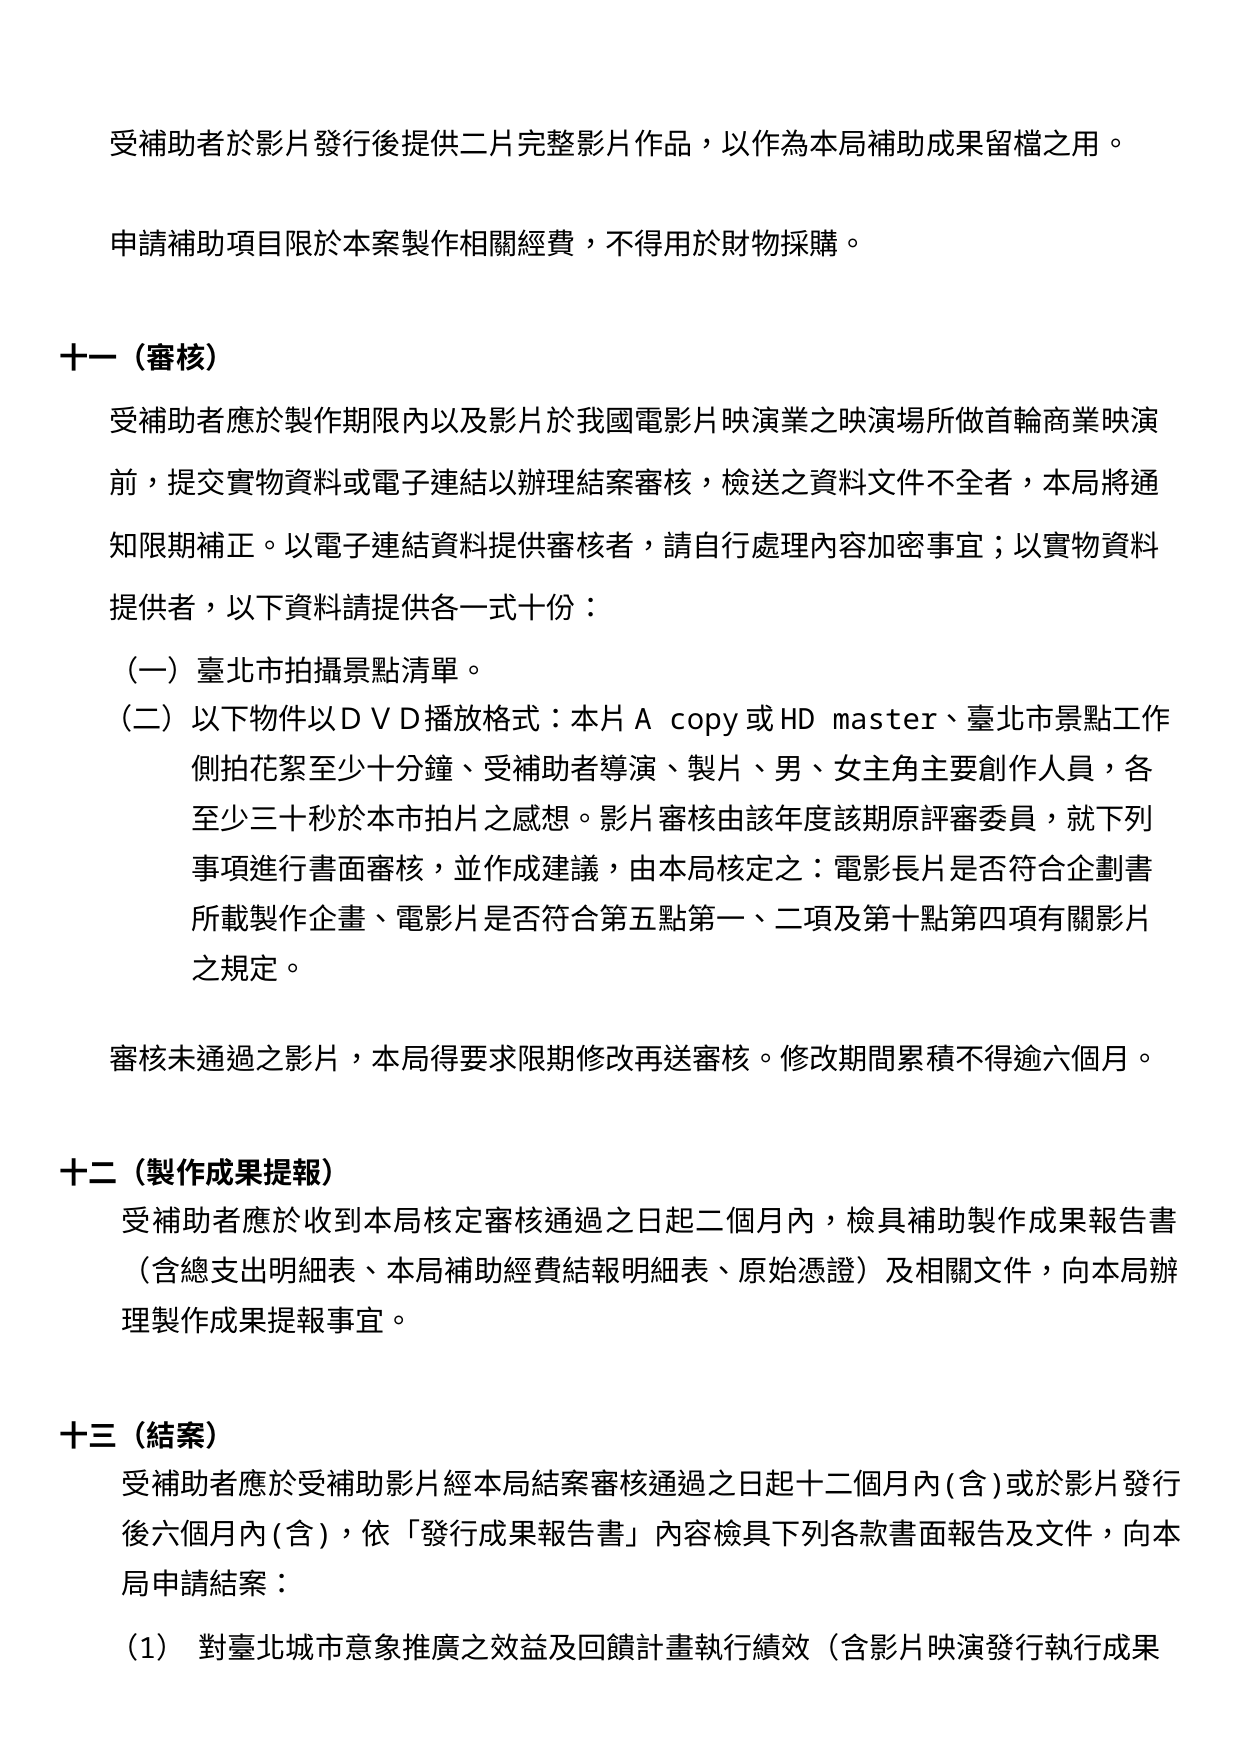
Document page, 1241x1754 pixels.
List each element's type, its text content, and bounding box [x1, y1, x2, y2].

text 十三（結案） [59, 1392, 1181, 1454]
text 受補助者應於收到本局核定審核通過之日起二個月內，檢具補助製作成果報告書（含總支出明細表、本局補助經費結報明細表、原始憑證）及相關文件，向本局辦理製作成果提報事宜。 [122, 1192, 1181, 1342]
text 申請補助項目限於本案製作相關經費，不得用於財物採購。 [109, 214, 1181, 264]
list 對臺北城市意象推廣之效益及回饋計畫執行績效（含影片映演發行執行成果 [109, 1604, 1181, 1667]
text 十二（製作成果提報） [59, 1129, 1181, 1192]
text 審核未通過之影片，本局得要求限期修改再送審核。修改期間累積不得逾六個月。 [109, 989, 1181, 1079]
text 十一（審核） [59, 314, 1181, 377]
text （二）以下物件以ＤＶＤ播放格式：本片A copy或HD master、臺北市景點工作側拍花絮至少十分鐘、受補助者導演、製片、男、女主角主要創作人員，各至少三十秒於本市拍片之感想。影片審核由該年度該期原評審委員，就下列事項進行書面審核，並作成建議，由本局核定之：電影長片是否符合企劃書所載製作企畫、電影片是否符合第五點第一、二項及第十點第四項有關影片之規定。 [103, 689, 1181, 989]
text 受補助者應於受補助影片經本局結案審核通過之日起十二個月內(含)或於影片發行後六個月內(含)，依「發行成果報告書」內容檢具下列各款書面報告及文件，向本局申請結案： [122, 1454, 1181, 1604]
text （一）臺北市拍攝景點清單。 [109, 627, 1181, 689]
text 受補助者應於製作期限內以及影片於我國電影片映演業之映演場所做首輪商業映演前，提交實物資料或電子連結以辦理結案審核，檢送之資料文件不全者，本局將通知限期補正。以電子連結資料提供審核者，請自行處理內容加密事宜；以實物資料提供者，以下資料請提供各一式十份： [109, 377, 1181, 627]
text 受補助者於影片發行後提供二片完整影片作品，以作為本局補助成果留檔之用。 [109, 114, 1181, 164]
